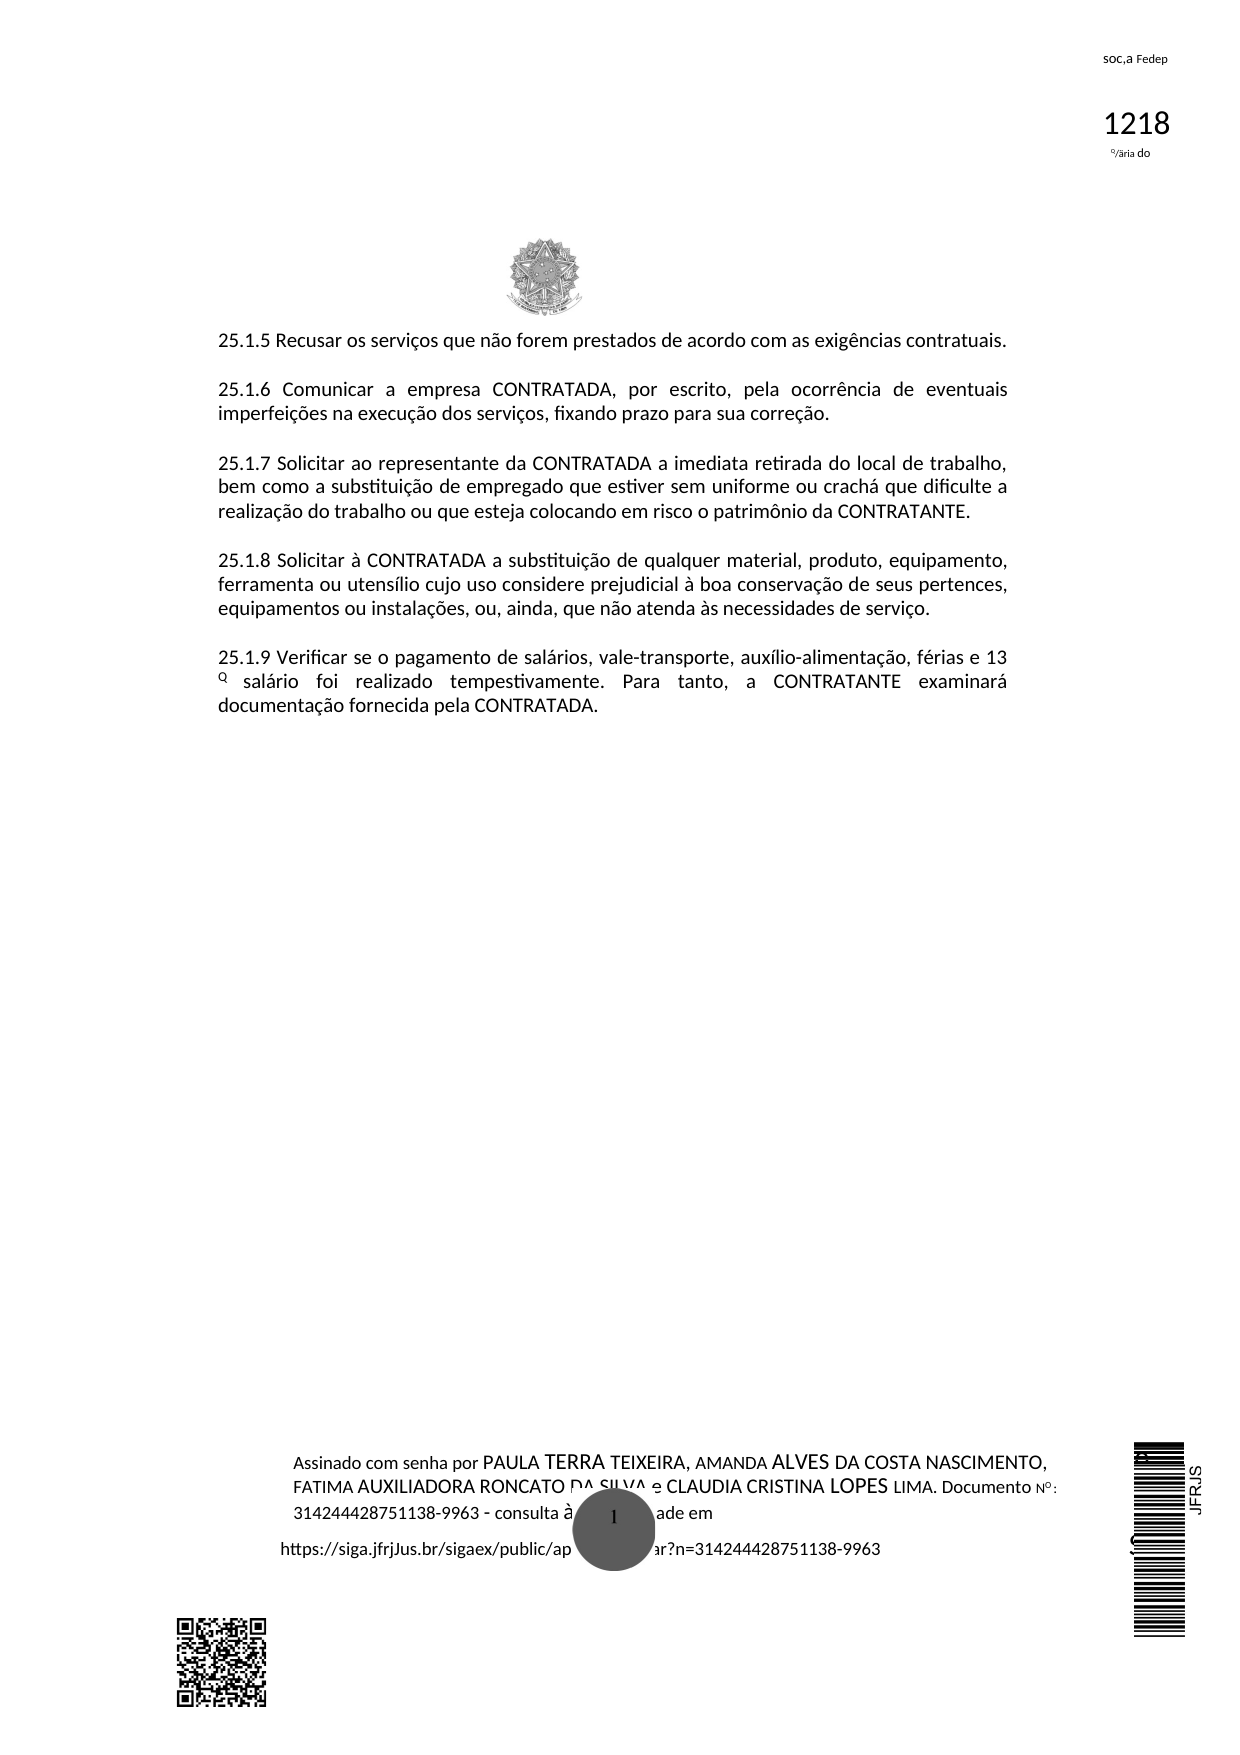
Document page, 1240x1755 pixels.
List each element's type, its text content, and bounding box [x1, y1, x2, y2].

text 25.1.5 Recusar os serviços que não forem prestados de acordo com as exigências contratuais. [218, 328, 1009, 353]
text 25.1.6 Comunicar a empresa CONTRATADA, por escrito, pela ocorrência de eventuais imperfeições na execução dos serviços, fixando prazo para sua correção. [218, 378, 1009, 426]
text 25.1.9 Verificar se o pagamento de salários, vale-transporte, auxílio-alimentação, férias e 13 Q salário foi realizado tempestivamente. Para tanto, a CONTRATANTE examinará documentação fornecida pela CONTRATADA. [218, 646, 1009, 718]
text 25.1.7 Solicitar ao representante da CONTRATADA a imediata retirada do local de trabalho, bem como a substituição de empregado que estiver sem uniforme ou crachá que dificulte a realização do trabalho ou que esteja colocando em risco o patrimônio da CONTRATANTE. [218, 451, 1009, 523]
text 25.1.8 Solicitar à CONTRATADA a substituição de qualquer material, produto, equipamento, ferramenta ou utensílio cujo uso considere prejudicial à boa conservação de seus pertences, equipamentos ou instalações, ou, ainda, que não atenda às necessidades de serviço. [218, 548, 1009, 621]
